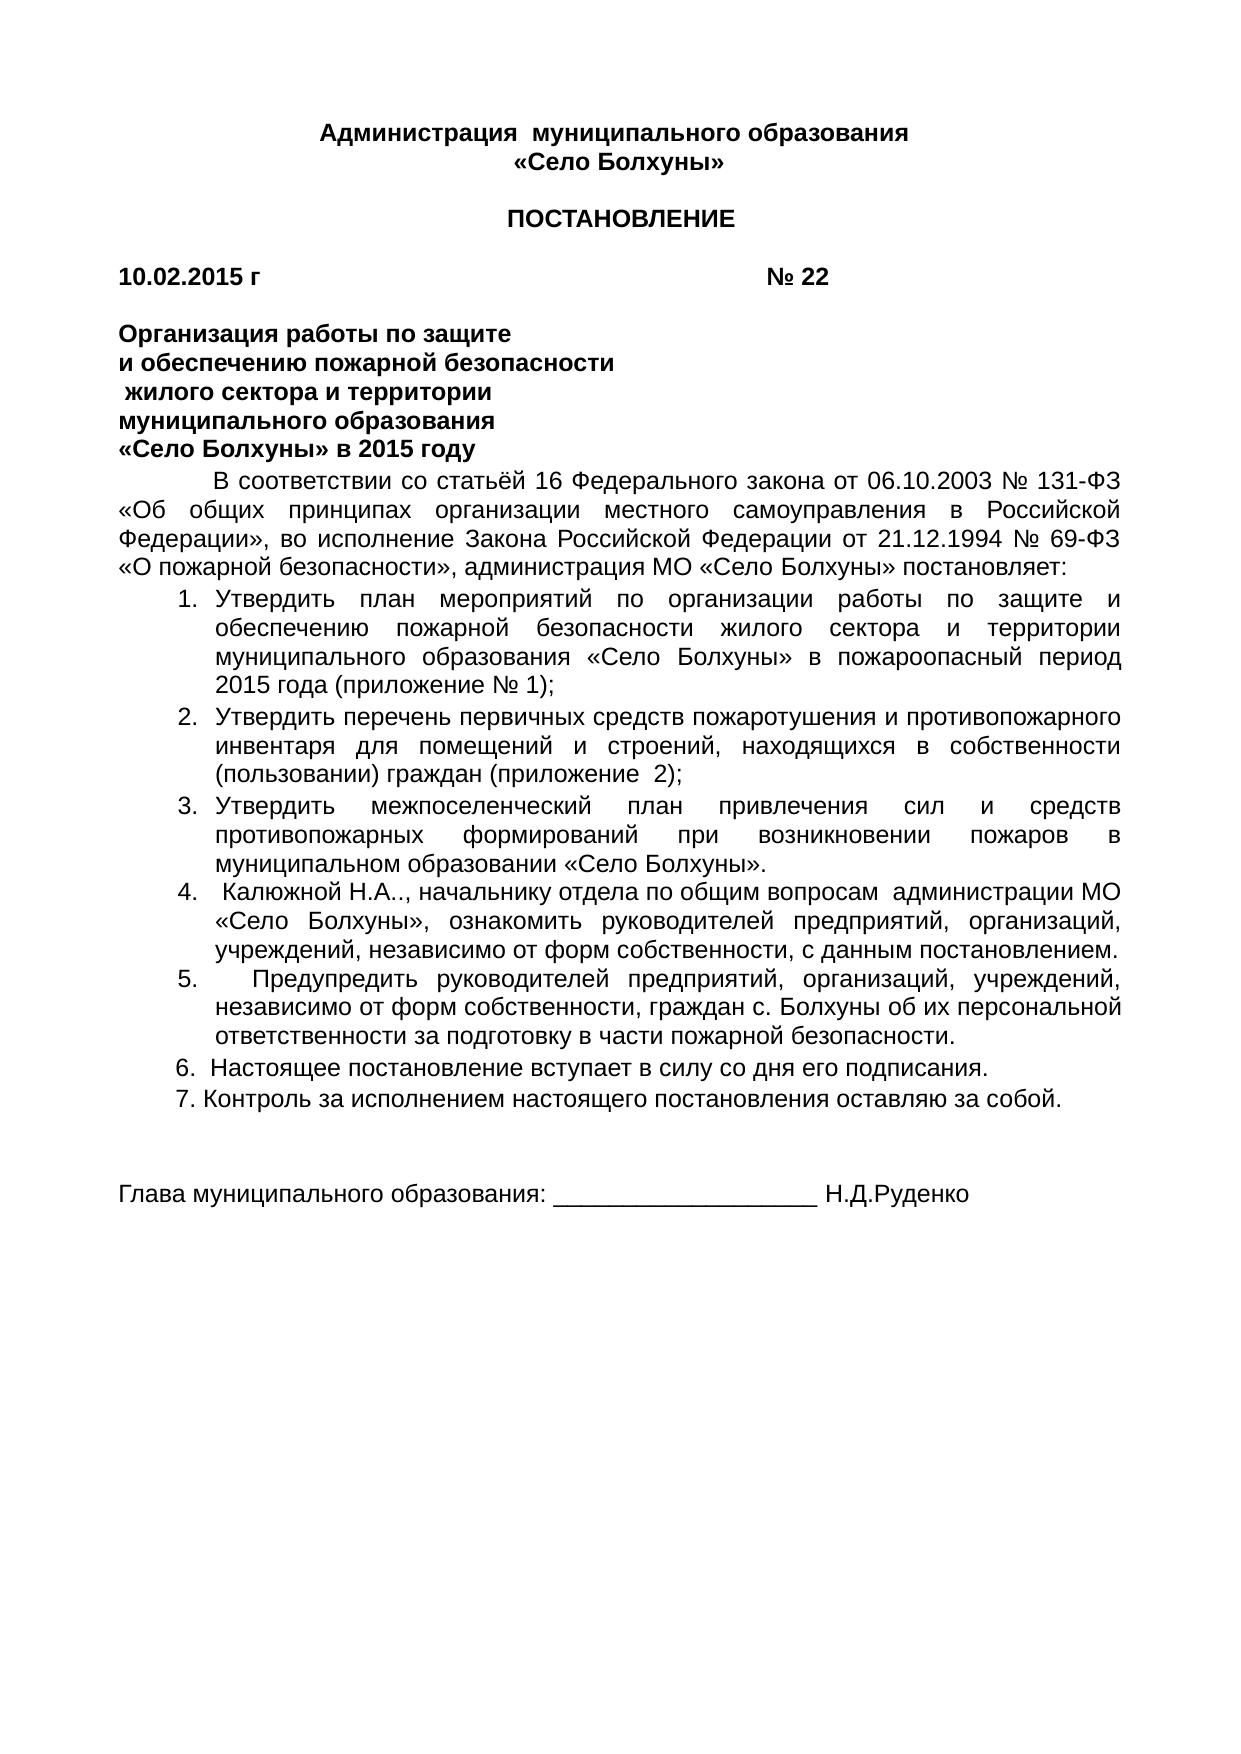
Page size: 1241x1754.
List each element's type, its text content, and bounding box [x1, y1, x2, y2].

list Предупредить руководителей предприятий, организаций, учреждений, независимо от форм собственности, граждан с. Болхуны об их персональной ответственности за подготовку в части пожарной безопасности. [177, 963, 1122, 1050]
text «Село Болхуны» в 2015 году [118, 434, 1122, 463]
text В соответствии со статьёй 16 Федерального закона от 06.10.2003 № 131-ФЗ «Об общих принципах организации местного самоуправления в Российской Федерации», во исполнение Закона Российской Федерации от 21.12.1994 № 69-ФЗ «О пожарной безопасности», администрация МО «Село Болхуны» постановляет: [118, 466, 1122, 581]
text и обеспечению пожарной безопасности [118, 348, 1122, 377]
list Утвердить перечень первичных средств пожаротушения и противопожарного инвентаря для помещений и строений, находящихся в собственности (пользовании) граждан (приложение 2); [177, 702, 1122, 788]
text 6. Настоящее постановление вступает в силу со дня его подписания. [118, 1053, 1122, 1081]
text Организация работы по защите [118, 319, 1122, 348]
text «Село Болхуны» [118, 147, 1122, 176]
list Утвердить межпоселенческий план привлечения сил и средств противопожарных формирований при возникновении пожаров в муниципальном образовании «Село Болхуны». [177, 791, 1122, 877]
text Администрация муниципального образования [118, 118, 1122, 147]
list Утвердить план мероприятий по организации работы по защите и обеспечению пожарной безопасности жилого сектора и территории муниципального образования «Село Болхуны» в пожароопасный период 2015 года (приложение № 1); [177, 584, 1122, 699]
text муниципального образования [118, 406, 1122, 434]
text жилого сектора и территории [118, 377, 1122, 406]
text Глава муниципального образования: ___________________ Н.Д.Руденко [118, 1179, 1122, 1208]
text 7. Контроль за исполнением настоящего постановления оставляю за собой. [118, 1084, 1122, 1113]
text 10.02.2015 г № 22 [118, 262, 1122, 291]
text ПОСТАНОВЛЕНИЕ [118, 204, 1122, 233]
list Калюжной Н.А.., начальнику отдела по общим вопросам администрации МО «Село Болхуны», ознакомить руководителей предприятий, организаций, учреждений, независимо от форм собственности, с данным постановлением. [177, 877, 1122, 963]
